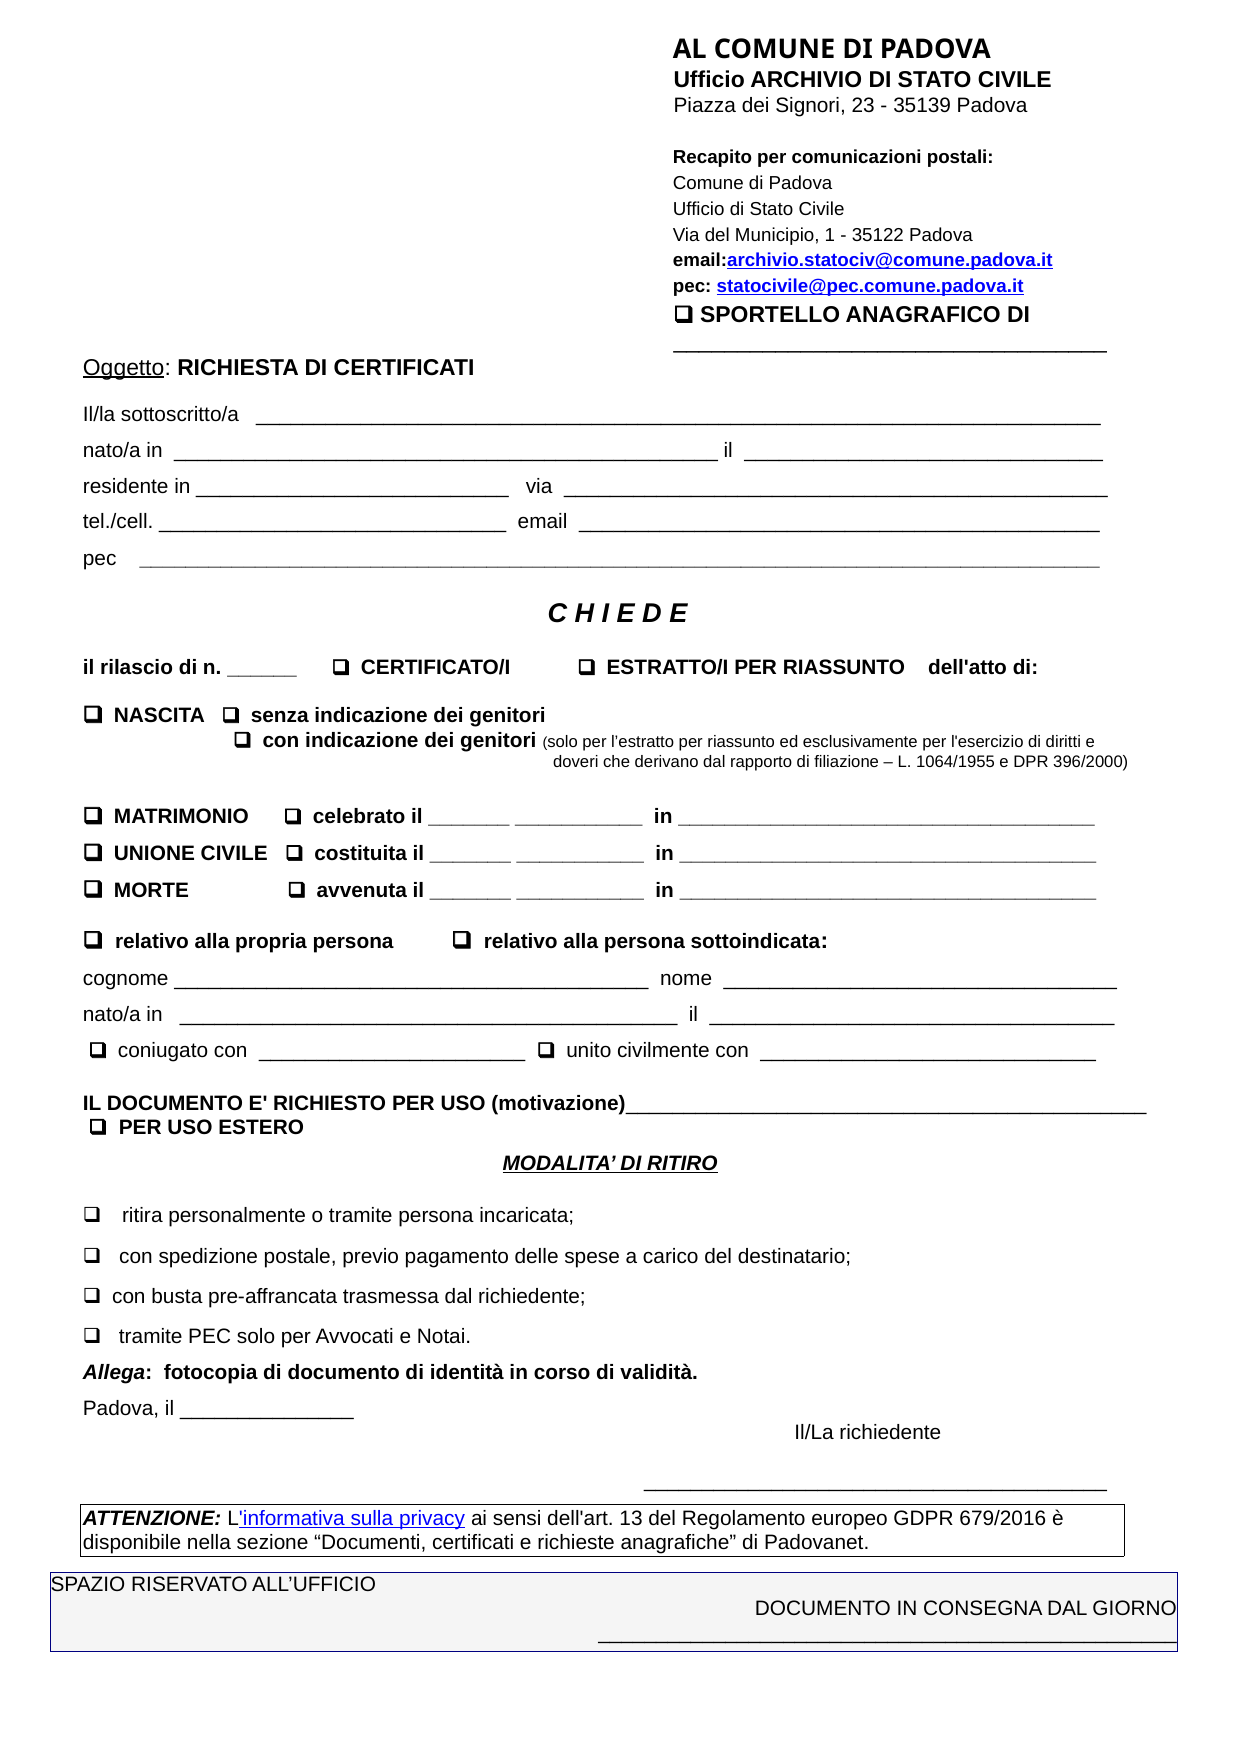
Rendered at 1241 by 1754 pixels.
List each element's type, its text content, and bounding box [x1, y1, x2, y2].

subtitle IL DOCUMENTO E' RICHIESTO PER USO (motivazione)_____________________________________________ [83, 1091, 1152, 1115]
subtitle q relativo alla propria persona q relativo alla persona sottoindicata: [83, 927, 1152, 953]
text q tramite PEC solo per Avvocati e Notai. [83, 1324, 1140, 1348]
subtitle q MATRIMONIO q celebrato il _______ ___________ in ____________________________________ [83, 804, 1152, 829]
subtitle q UNIONE CIVILE q costituita il _______ ___________ in ____________________________________ [83, 841, 1152, 866]
text nato/a in _______________________________________________ il _______________________________ [83, 437, 1110, 461]
subtitle q con indicazione dei genitori (solo per l’estratto per riassunto ed esclusivamente per l'esercizio di diritti e doveri che derivano dal rapporto di filiazione – L. 1064/1955 e DPR 396/2000) [83, 728, 1152, 804]
text q coniugato con _______________________ q unito civilmente con _____________________________ [83, 1038, 1152, 1062]
text ________________________________________ [644, 1468, 1152, 1492]
subtitle Ufficio ARCHIVIO DI STATO CIVILE Piazza dei Signori, 23 - 35139 Padova [673, 66, 1181, 117]
text residente in ___________________________ via _______________________________________________ [83, 473, 1110, 497]
text pec ___________________________________________________________________________________ [83, 545, 1110, 569]
subtitle C H I E D E [83, 597, 1152, 629]
text q con busta pre-affrancata trasmessa dal richiedente; [83, 1284, 1122, 1308]
text AL COMUNE DI PADOVA [673, 29, 1181, 66]
text Padova, il _______________ [83, 1396, 974, 1420]
text Il/La richiedente [777, 1420, 1137, 1444]
text Allega: fotocopia di documento di identità in corso di validità. [83, 1360, 1137, 1384]
text Recapito per comunicazioni postali: Comune di Padova Ufficio di Stato Civile Via del Municipio, 1 - 35122 Padova email:archivio.statociv@comune.padova.it pec: statocivile@pec.comune.padova.it [673, 146, 1122, 297]
text q con spedizione postale, previo pagamento delle spese a carico del destinatario; [83, 1243, 1122, 1268]
subtitle q PER USO ESTERO [83, 1115, 1152, 1139]
text Oggetto: RICHIESTA DI CERTIFICATI [83, 354, 1181, 380]
text ATTENZIONE: L'informativa sulla privacy ai sensi dell'art. 13 del Regolamento europeo GDPR 679/2016 è disponibile nella sezione “Documenti, certificati e richieste anagrafiche” di Padovanet. [81, 1505, 1124, 1556]
text Il/la sottoscritto/a _________________________________________________________________________ [83, 402, 1110, 426]
text tel./cell. ______________________________ email _____________________________________________ [83, 509, 1110, 533]
text nato/a in ___________________________________________ il ___________________________________ [83, 1002, 1152, 1026]
subtitle cognome _________________________________________ nome __________________________________ [83, 966, 1152, 990]
subtitle q NASCITA q senza indicazione dei genitori [83, 703, 1152, 728]
text __________________________________ [673, 327, 1181, 354]
text q ritira personalmente o tramite persona incaricata; [83, 1203, 1122, 1227]
text q SPORTELLO ANAGRAFICO DI [673, 301, 1181, 327]
subtitle il rilascio di n. ______ q CERTIFICATO/I q ESTRATTO/I PER RIASSUNTO dell'atto di: [83, 655, 1152, 679]
subtitle q MORTE q avvenuta il _______ ___________ in ____________________________________ [83, 878, 1152, 902]
subtitle MODALITA’ DI RITIRO [83, 1151, 1137, 1175]
